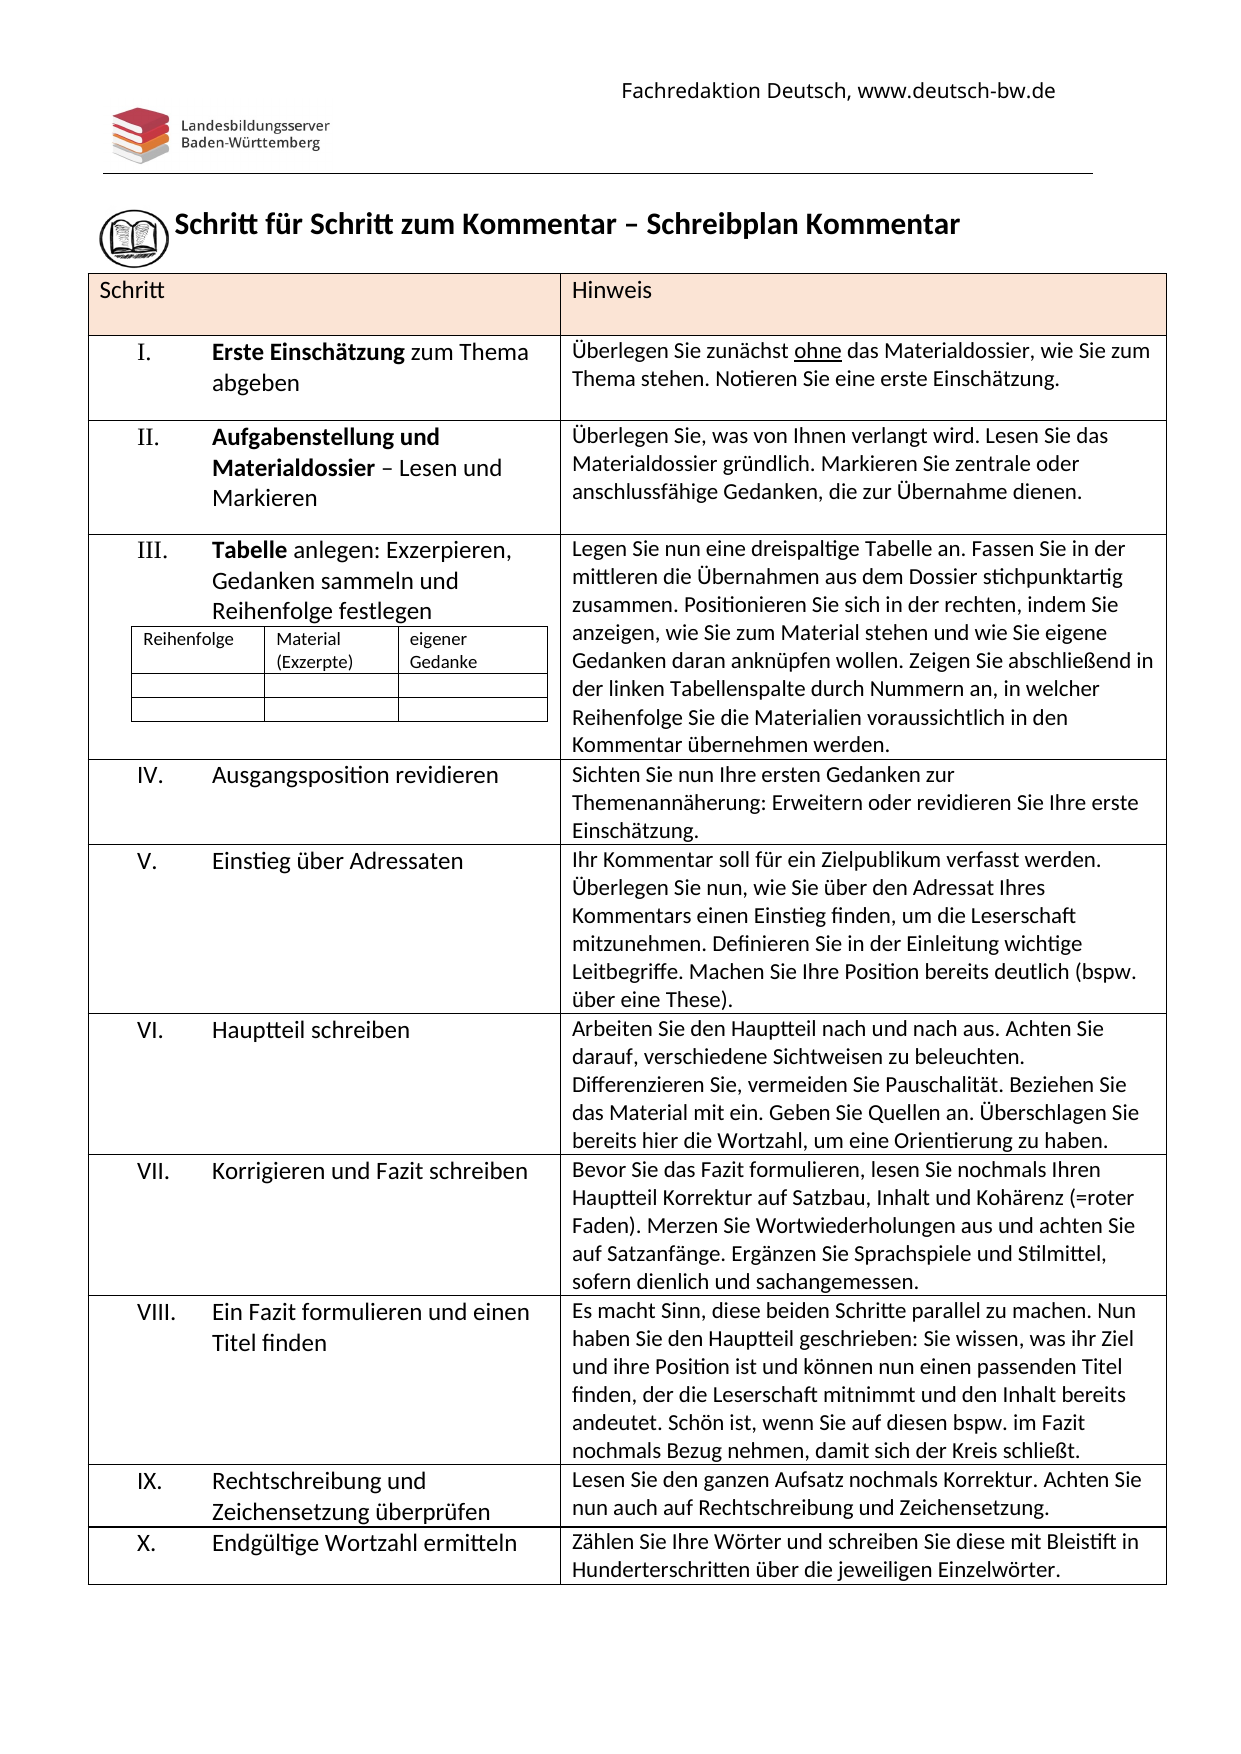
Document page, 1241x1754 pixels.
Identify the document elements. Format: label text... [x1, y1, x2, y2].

table_cell Legen Sie nun eine dreispaltige Tabelle an. Fassen Sie in der mittleren die Übernahmen aus dem Dossier stichpunktartig zusammen. Positionieren Sie sich in der rechten, indem Sie anzeigen, wie Sie zum Material stehen und wie Sie eigene Gedanken daran anknüpfen wollen. Zeigen Sie abschließend in der linken Tabellenspalte durch Nummern an, in welcher Reihenfolge Sie die Materialien voraussichtlich in den Kommentar übernehmen werden. [561, 535, 1166, 759]
table_cell Einstieg über Adressaten [89, 845, 560, 1013]
table_cell Aufgabenstellung und Materialdossier – Lesen und Markieren [89, 421, 560, 533]
table_cell Es macht Sinn, diese beiden Schritte parallel zu machen. Nun haben Sie den Hauptteil geschrieben: Sie wissen, was ihr Ziel und ihre Position ist und können nun einen passenden Titel finden, der die Leserschaft mitnimmt und den Inhalt bereits andeutet. Schön ist, wenn Sie auf diesen bspw. im Fazit nochmals Bezug nehmen, damit sich der Kreis schließt. [561, 1296, 1166, 1464]
table_cell Ein Fazit formulieren und einen Titel finden [89, 1296, 560, 1464]
table_cell Erste Einschätzung zum Thema abgeben [89, 336, 560, 420]
table_cell Tabelle anlegen: Exzerpieren, Gedanken sammeln und Reihenfolge festlegen [89, 535, 560, 759]
table_cell Sichten Sie nun Ihre ersten Gedanken zur Themenannäherung: Erweitern oder revidieren Sie Ihre erste Einschätzung. [561, 760, 1166, 844]
table_cell Bevor Sie das Fazit formulieren, lesen Sie nochmals Ihren Hauptteil Korrektur auf Satzbau, Inhalt und Kohärenz (=roter Faden). Merzen Sie Wortwiederholungen aus und achten Sie auf Satzanfänge. Ergänzen Sie Sprachspiele und Stilmittel, sofern dienlich und sachangemessen. [561, 1155, 1166, 1295]
table_header eigener Gedanke [399, 627, 547, 673]
table_cell [132, 698, 264, 721]
table_header Schritt [89, 274, 560, 335]
table_cell [399, 698, 547, 721]
table_cell Korrigieren und Fazit schreiben [89, 1155, 560, 1295]
table_cell [265, 698, 398, 721]
table_cell Überlegen Sie, was von Ihnen verlangt wird. Lesen Sie das Materialdossier gründlich. Markieren Sie zentrale oder anschlussfähige Gedanken, die zur Übernahme dienen. [561, 421, 1166, 533]
table_cell [399, 674, 547, 697]
text Schritt für Schritt zum Kommentar – Schreibplan Kommentar [148, 204, 1093, 243]
table_cell Ihr Kommentar soll für ein Zielpublikum verfasst werden. Überlegen Sie nun, wie Sie über den Adressat Ihres Kommentars einen Einstieg finden, um die Leserschaft mitzunehmen. Definieren Sie in der Einleitung wichtige Leitbegriffe. Machen Sie Ihre Position bereits deutlich (bspw. über eine These). [561, 845, 1166, 1013]
table_cell Lesen Sie den ganzen Aufsatz nochmals Korrektur. Achten Sie nun auch auf Rechtschreibung und Zeichensetzung. [561, 1465, 1166, 1526]
table_cell Hauptteil schreiben [89, 1014, 560, 1154]
table_cell Rechtschreibung und Zeichensetzung überprüfen [89, 1465, 560, 1526]
table_cell Arbeiten Sie den Hauptteil nach und nach aus. Achten Sie darauf, verschiedene Sichtweisen zu beleuchten. Differenzieren Sie, vermeiden Sie Pauschalität. Beziehen Sie das Material mit ein. Geben Sie Quellen an. Überschlagen Sie bereits hier die Wortzahl, um eine Orientierung zu haben. [561, 1014, 1166, 1154]
table_header Reihenfolge [132, 627, 264, 673]
table_cell [132, 674, 264, 697]
table_cell Überlegen Sie zunächst ohne das Materialdossier, wie Sie zum Thema stehen. Notieren Sie eine erste Einschätzung. [561, 336, 1166, 420]
table_cell [265, 674, 398, 697]
table_header Hinweis [561, 274, 1166, 335]
table_cell Ausgangsposition revidieren [89, 760, 560, 844]
table_cell Zählen Sie Ihre Wörter und schreiben Sie diese mit Bleistift in Hunderterschritten über die jeweiligen Einzelwörter. [561, 1528, 1166, 1583]
table_header Material (Exzerpte) [265, 627, 398, 673]
table_cell Endgültige Wortzahl ermitteln [89, 1528, 560, 1583]
